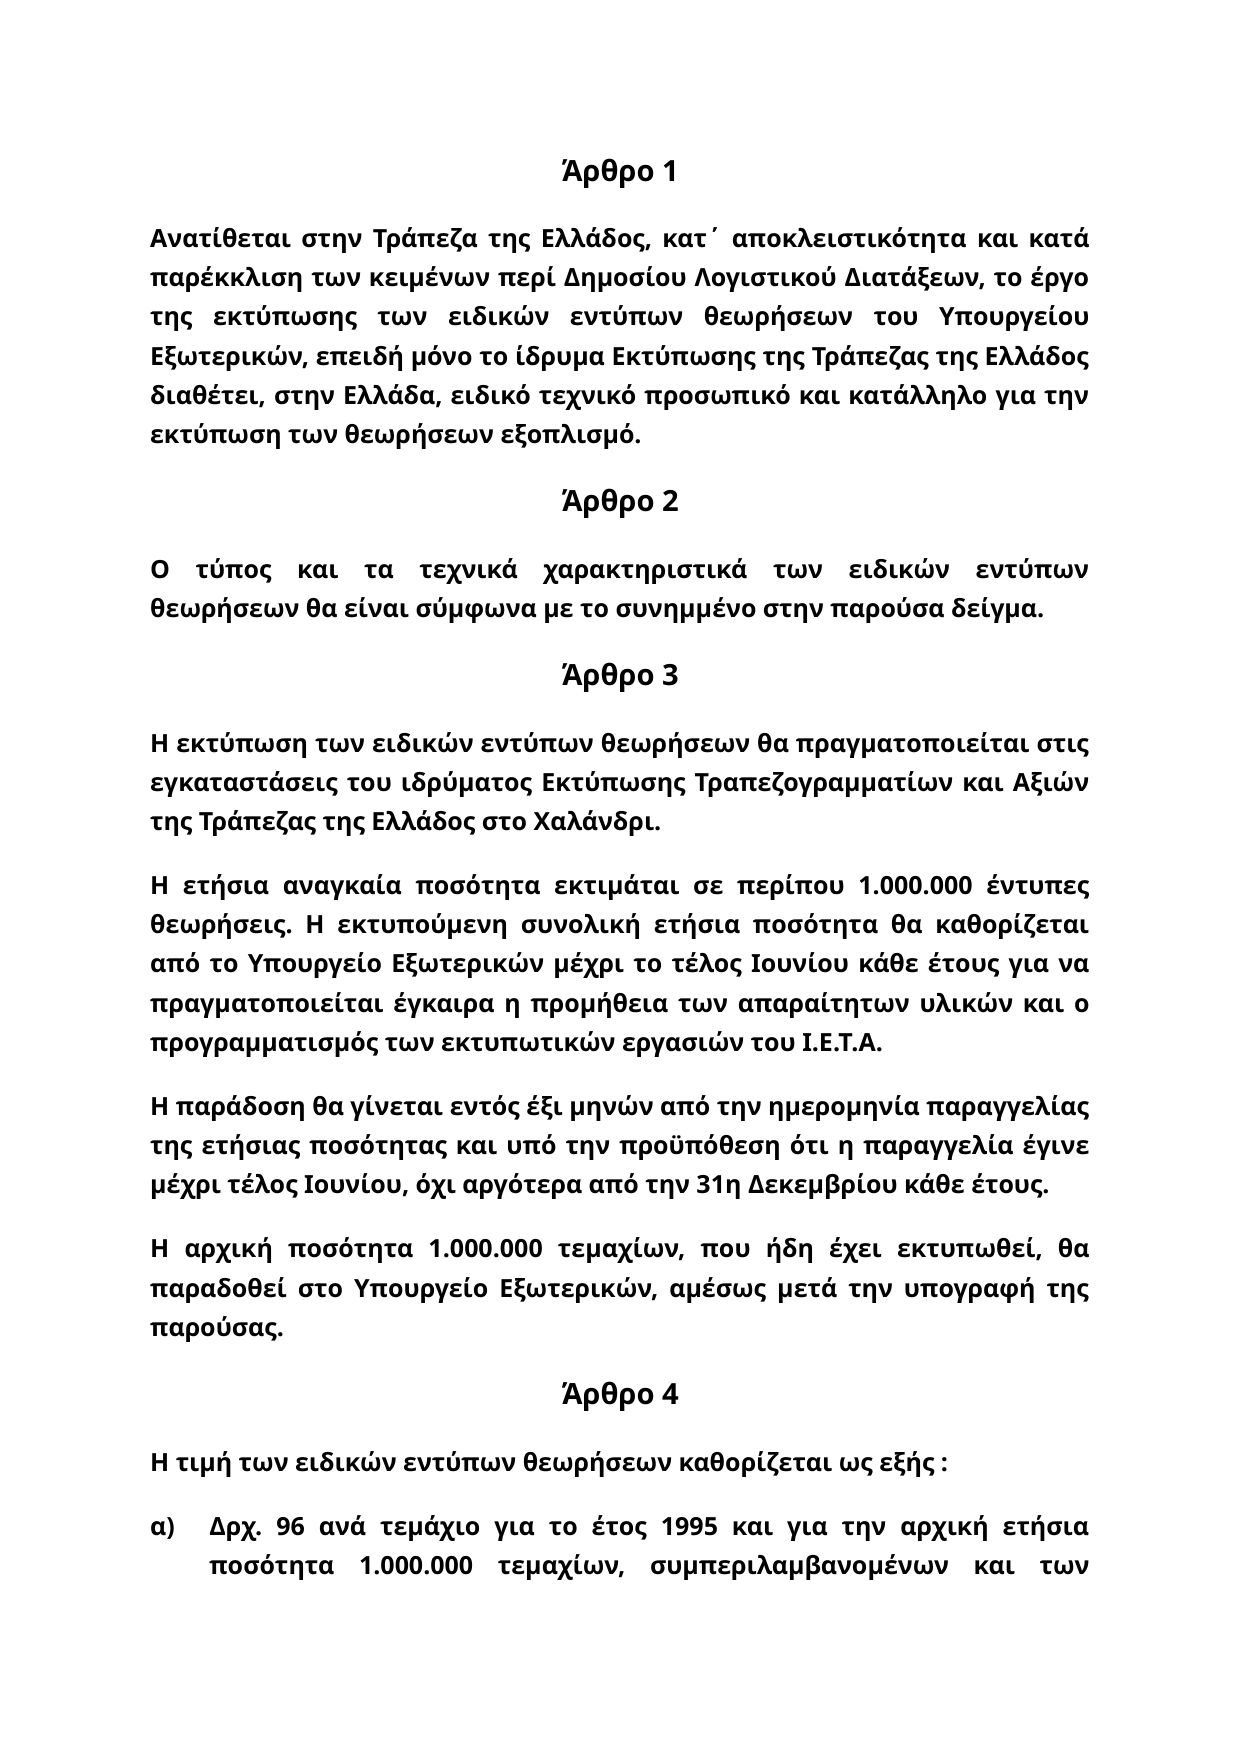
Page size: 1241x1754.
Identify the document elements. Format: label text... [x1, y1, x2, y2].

text Η ετήσια αναγκαία ποσότητα εκτιμάται σε περίπου 1.000.000 έντυπες θεωρήσεις. Η εκτυπούμενη συνολική ετήσια ποσότητα θα καθορίζεται από το Υπουργείο Εξωτερικών μέχρι το τέλος Ιουνίου κάθε έτους για να πραγματοποιείται έγκαιρα η προμήθεια των απαραίτητων υλικών και ο προγραμματισμός των εκτυπωτικών εργασιών του Ι.Ε.Τ.Α. [150, 868, 1090, 1058]
text Ο τύπος και τα τεχνικά χαρακτηριστικά των ειδικών εντύπων θεωρήσεων θα είναι σύμφωνα με το συνημμένο στην παρούσα δείγμα. [150, 551, 1090, 624]
subtitle Άρθρο 2 [150, 481, 1090, 520]
text Η εκτύπωση των ειδικών εντύπων θεωρήσεων θα πραγματοποιείται στις εγκαταστάσεις του ιδρύματος Εκτύπωσης Τραπεζογραμματίων και Αξιών της Τράπεζας της Ελλάδος στο Χαλάνδρι. [150, 725, 1090, 838]
subtitle Άρθρο 4 [150, 1373, 1090, 1413]
text Η αρχική ποσότητα 1.000.000 τεμαχίων, που ήδη έχει εκτυπωθεί, θα παραδοθεί στο Υπουργείο Εξωτερικών, αμέσως μετά την υπογραφή της παρούσας. [150, 1231, 1090, 1343]
text Η τιμή των ειδικών εντύπων θεωρήσεων καθορίζεται ως εξής : [150, 1444, 1090, 1478]
list α) Δρχ. 96 ανά τεμάχιο για το έτος 1995 και για την αρχική ετήσια ποσότητα 1.000.000 τεμαχίων, συμπεριλαμβανομένων και των [150, 1508, 1090, 1582]
subtitle Άρθρο 3 [150, 654, 1090, 694]
text Η παράδοση θα γίνεται εντός έξι μηνών από την ημερομηνία παραγγελίας της ετήσιας ποσότητας και υπό την προϋπόθεση ότι η παραγγελία έγινε μέχρι τέλος Ιουνίου, όχι αργότερα από την 31η Δεκεμβρίου κάθε έτους. [150, 1088, 1090, 1201]
subtitle Άρθρο 1 [150, 150, 1090, 190]
text Ανατίθεται στην Τράπεζα της Ελλάδος, κατ΄ αποκλειστικότητα και κατά παρέκκλιση των κειμένων περί Δημοσίου Λογιστικού Διατάξεων, το έργο της εκτύπωσης των ειδικών εντύπων θεωρήσεων του Υπουργείου Εξωτερικών, επειδή μόνο το ίδρυμα Εκτύπωσης της Τράπεζας της Ελλάδος διαθέτει, στην Ελλάδα, ειδικό τεχνικό προσωπικό και κατάλληλο για την εκτύπωση των θεωρήσεων εξοπλισμό. [150, 221, 1090, 451]
